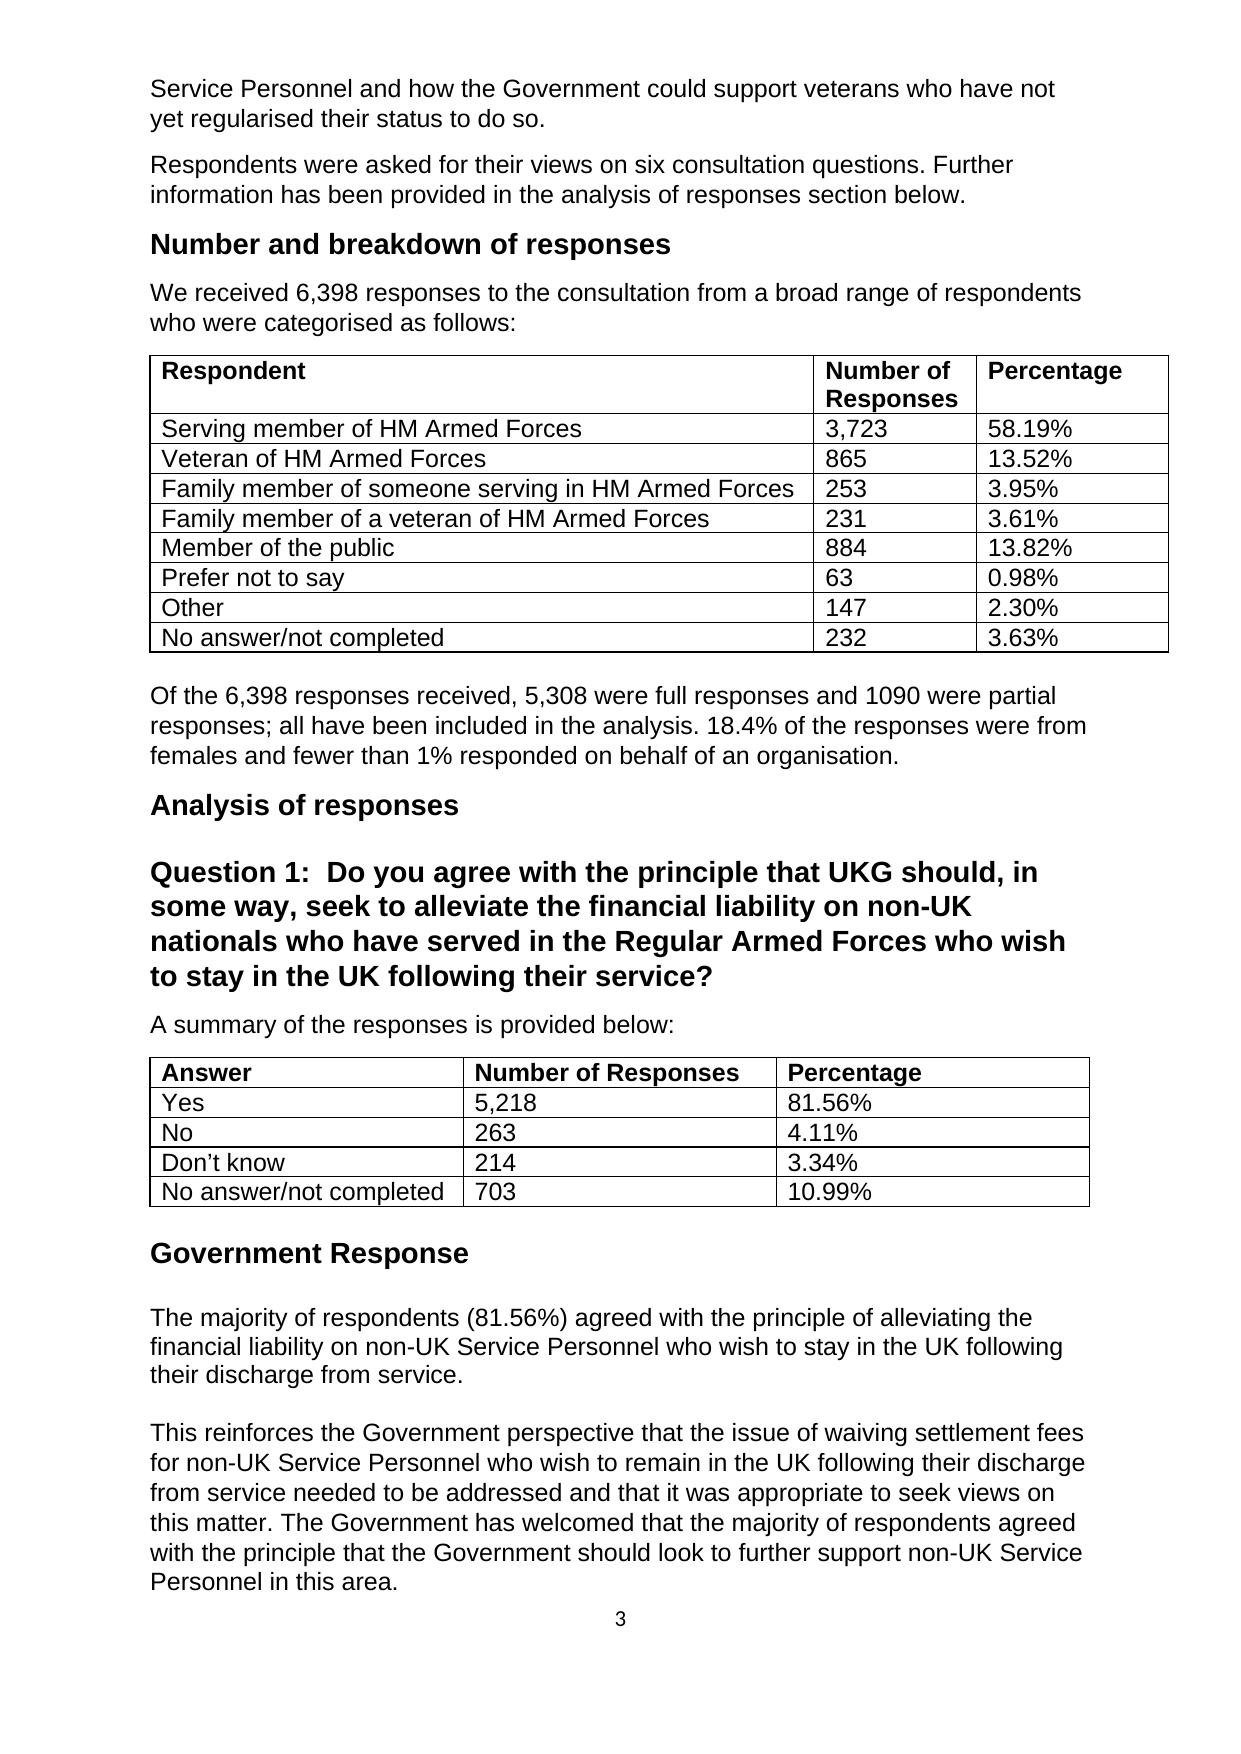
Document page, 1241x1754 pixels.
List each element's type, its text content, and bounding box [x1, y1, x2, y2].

table_header Percentage [977, 356, 1168, 413]
table_cell 3.61% [977, 504, 1168, 532]
table_cell 263 [464, 1118, 776, 1146]
table_cell 3.34% [777, 1148, 1089, 1176]
table_cell 63 [814, 563, 976, 592]
table_cell 703 [464, 1177, 776, 1206]
text Service Personnel and how the Government could support veterans who have not yet regularised their status to do so. [150, 74, 1090, 132]
table_cell 214 [464, 1148, 776, 1176]
table_header Respondent [151, 356, 813, 413]
text Respondents were asked for their views on six consultation questions. Further information has been provided in the analysis of responses section below. [150, 150, 1090, 209]
table_cell 865 [814, 444, 976, 473]
text Analysis of responses [150, 788, 1090, 821]
table_cell 58.19% [977, 414, 1168, 443]
table_cell 253 [814, 474, 976, 502]
text A summary of the responses is provided below: [150, 1011, 1090, 1039]
table_cell No answer/not completed [151, 1177, 463, 1206]
table_cell Family member of someone serving in HM Armed Forces [151, 474, 813, 502]
table_cell 231 [814, 504, 976, 532]
table_cell Member of the public [151, 533, 813, 562]
table_header Number of Responses [814, 356, 976, 413]
table_cell 13.82% [977, 533, 1168, 562]
table_cell Other [151, 593, 813, 622]
table_header Percentage [777, 1058, 1089, 1087]
text Government Response [150, 1236, 1090, 1269]
table_cell No [151, 1118, 463, 1146]
table_cell 4.11% [777, 1118, 1089, 1146]
table_cell Veteran of HM Armed Forces [151, 444, 813, 473]
text The majority of respondents (81.56%) agreed with the principle of alleviating the financial liability on non-UK Service Personnel who wish to stay in the UK following their discharge from service. [150, 1303, 1090, 1389]
table_cell Prefer not to say [151, 563, 813, 592]
table_cell 13.52% [977, 444, 1168, 473]
text Number and breakdown of responses [150, 227, 1090, 260]
table_cell 2.30% [977, 593, 1168, 622]
table_cell 3.95% [977, 474, 1168, 502]
text Of the 6,398 responses received, 5,308 were full responses and 1090 were partial responses; all have been included in the analysis. 18.4% of the responses were from females and fewer than 1% responded on behalf of an organisation. [150, 681, 1090, 770]
table_cell 10.99% [777, 1177, 1089, 1206]
text This reinforces the Government perspective that the issue of waiving settlement fees for non-UK Service Personnel who wish to remain in the UK following their discharge from service needed to be addressed and that it was appropriate to seek views on this matter. The Government has welcomed that the majority of respondents agreed with the principle that the Government should look to further support non-UK Service Personnel in this area. [150, 1418, 1090, 1596]
table_cell 3.63% [977, 623, 1168, 651]
table_header Answer [151, 1058, 463, 1087]
table_cell 884 [814, 533, 976, 562]
table_cell No answer/not completed [151, 623, 813, 651]
table_cell 5,218 [464, 1088, 776, 1117]
table_cell Serving member of HM Armed Forces [151, 414, 813, 443]
text We received 6,398 responses to the consultation from a broad range of respondents who were categorised as follows: [150, 278, 1090, 337]
table_cell 0.98% [977, 563, 1168, 592]
table_cell 81.56% [777, 1088, 1089, 1117]
table_cell Don’t know [151, 1148, 463, 1176]
table_header Number of Responses [464, 1058, 776, 1087]
table_cell Yes [151, 1088, 463, 1117]
table_cell 3,723 [814, 414, 976, 443]
table_cell Family member of a veteran of HM Armed Forces [151, 504, 813, 532]
table_cell 232 [814, 623, 976, 651]
text Question 1: Do you agree with the principle that UKG should, in some way, seek to alleviate the financial liability on non-UK nationals who have served in the Regular Armed Forces who wish to stay in the UK following their service? [150, 855, 1090, 993]
table_cell 147 [814, 593, 976, 622]
